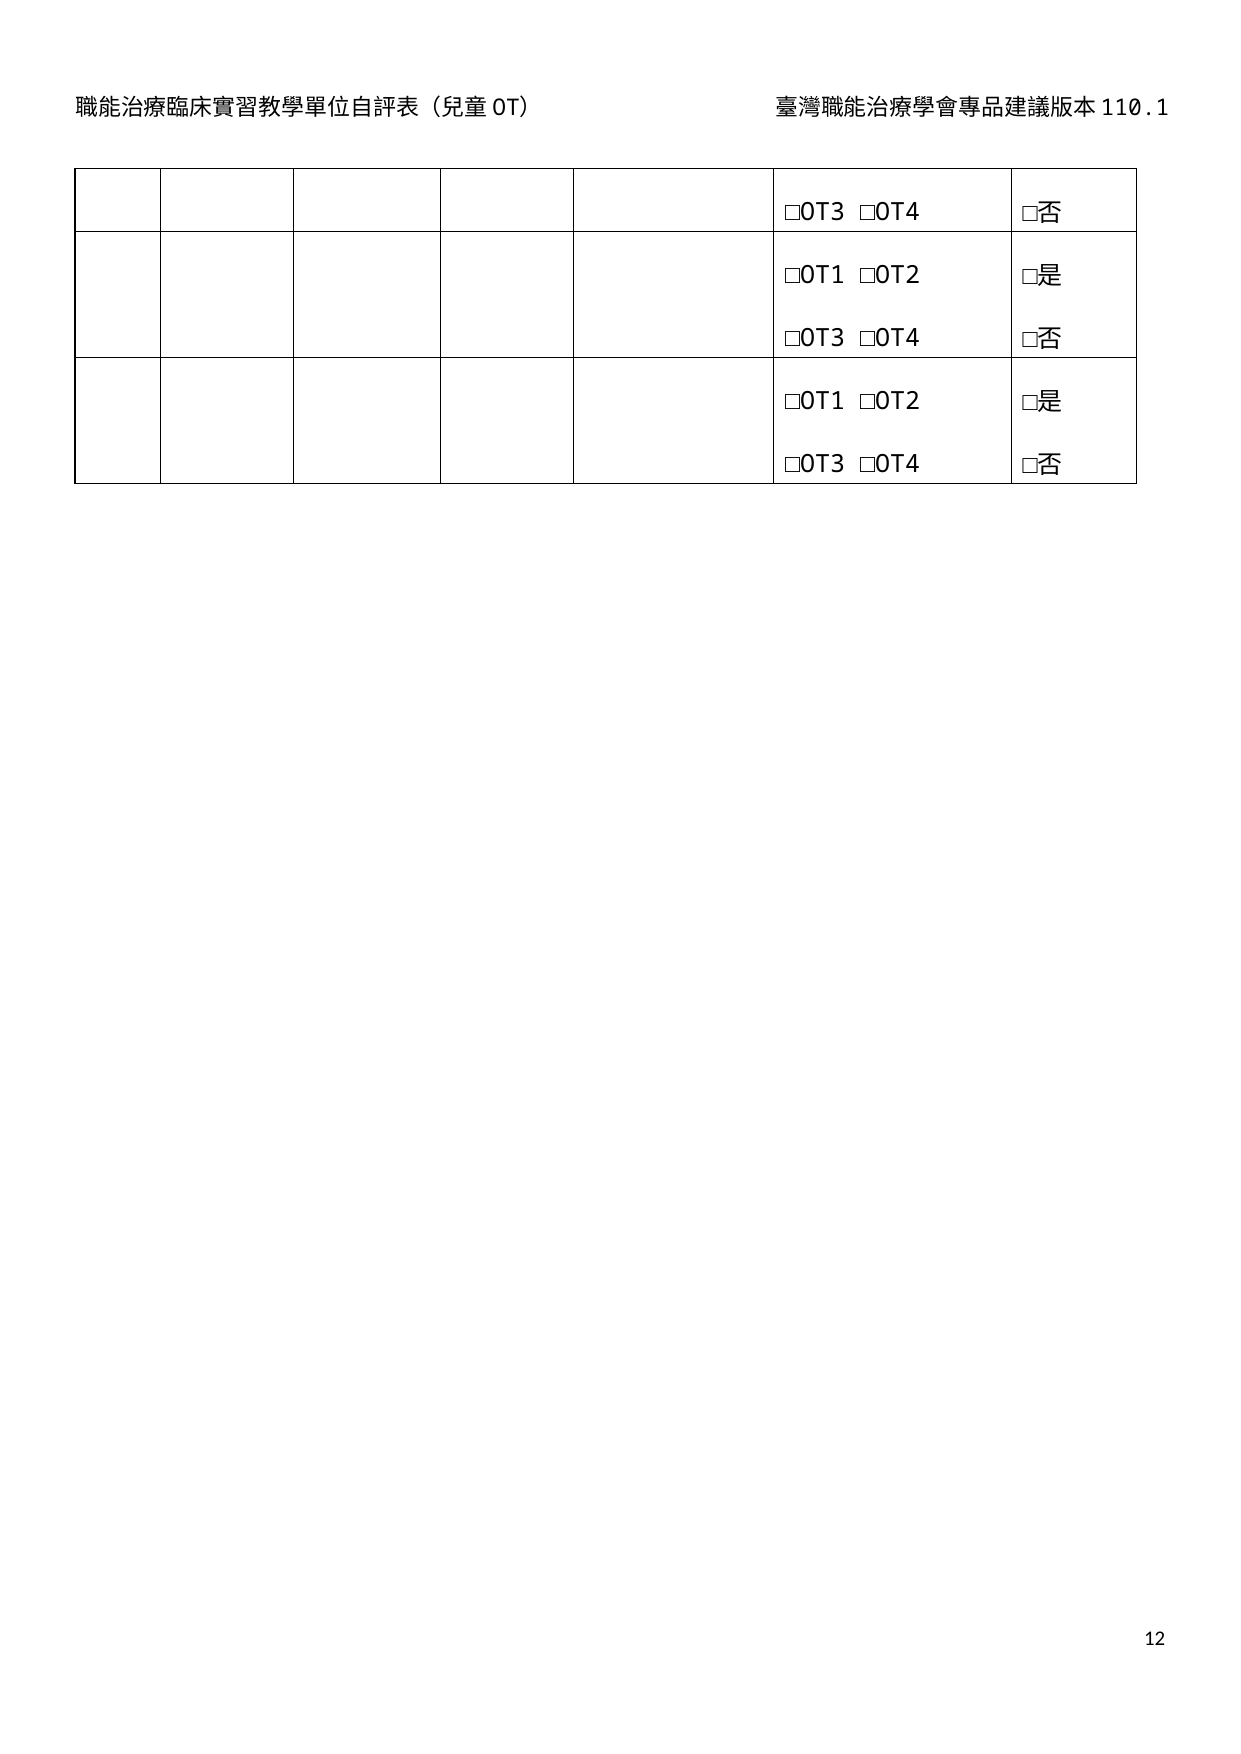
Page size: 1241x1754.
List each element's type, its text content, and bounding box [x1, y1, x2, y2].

table_cell [441, 358, 573, 483]
table_cell [161, 169, 293, 231]
table_cell [161, 232, 293, 357]
table_cell □OT1 □OT2 □OT3 □OT4 [774, 232, 1011, 357]
table_cell [294, 169, 440, 231]
table_cell [161, 358, 293, 483]
table_cell [574, 169, 773, 231]
table_cell [76, 169, 160, 231]
table_cell □OT3 □OT4 [774, 169, 1011, 231]
table_cell □是 □否 [1012, 358, 1136, 483]
table_cell [441, 169, 573, 231]
table_cell □否 [1012, 169, 1136, 231]
table_cell [294, 358, 440, 483]
table_cell [441, 232, 573, 357]
table_cell [574, 232, 773, 357]
table_cell [574, 358, 773, 483]
table_cell □是 □否 [1012, 232, 1136, 357]
table_cell [294, 232, 440, 357]
table_cell [76, 232, 160, 357]
table_cell □OT1 □OT2 □OT3 □OT4 [774, 358, 1011, 483]
table_cell [76, 358, 160, 483]
